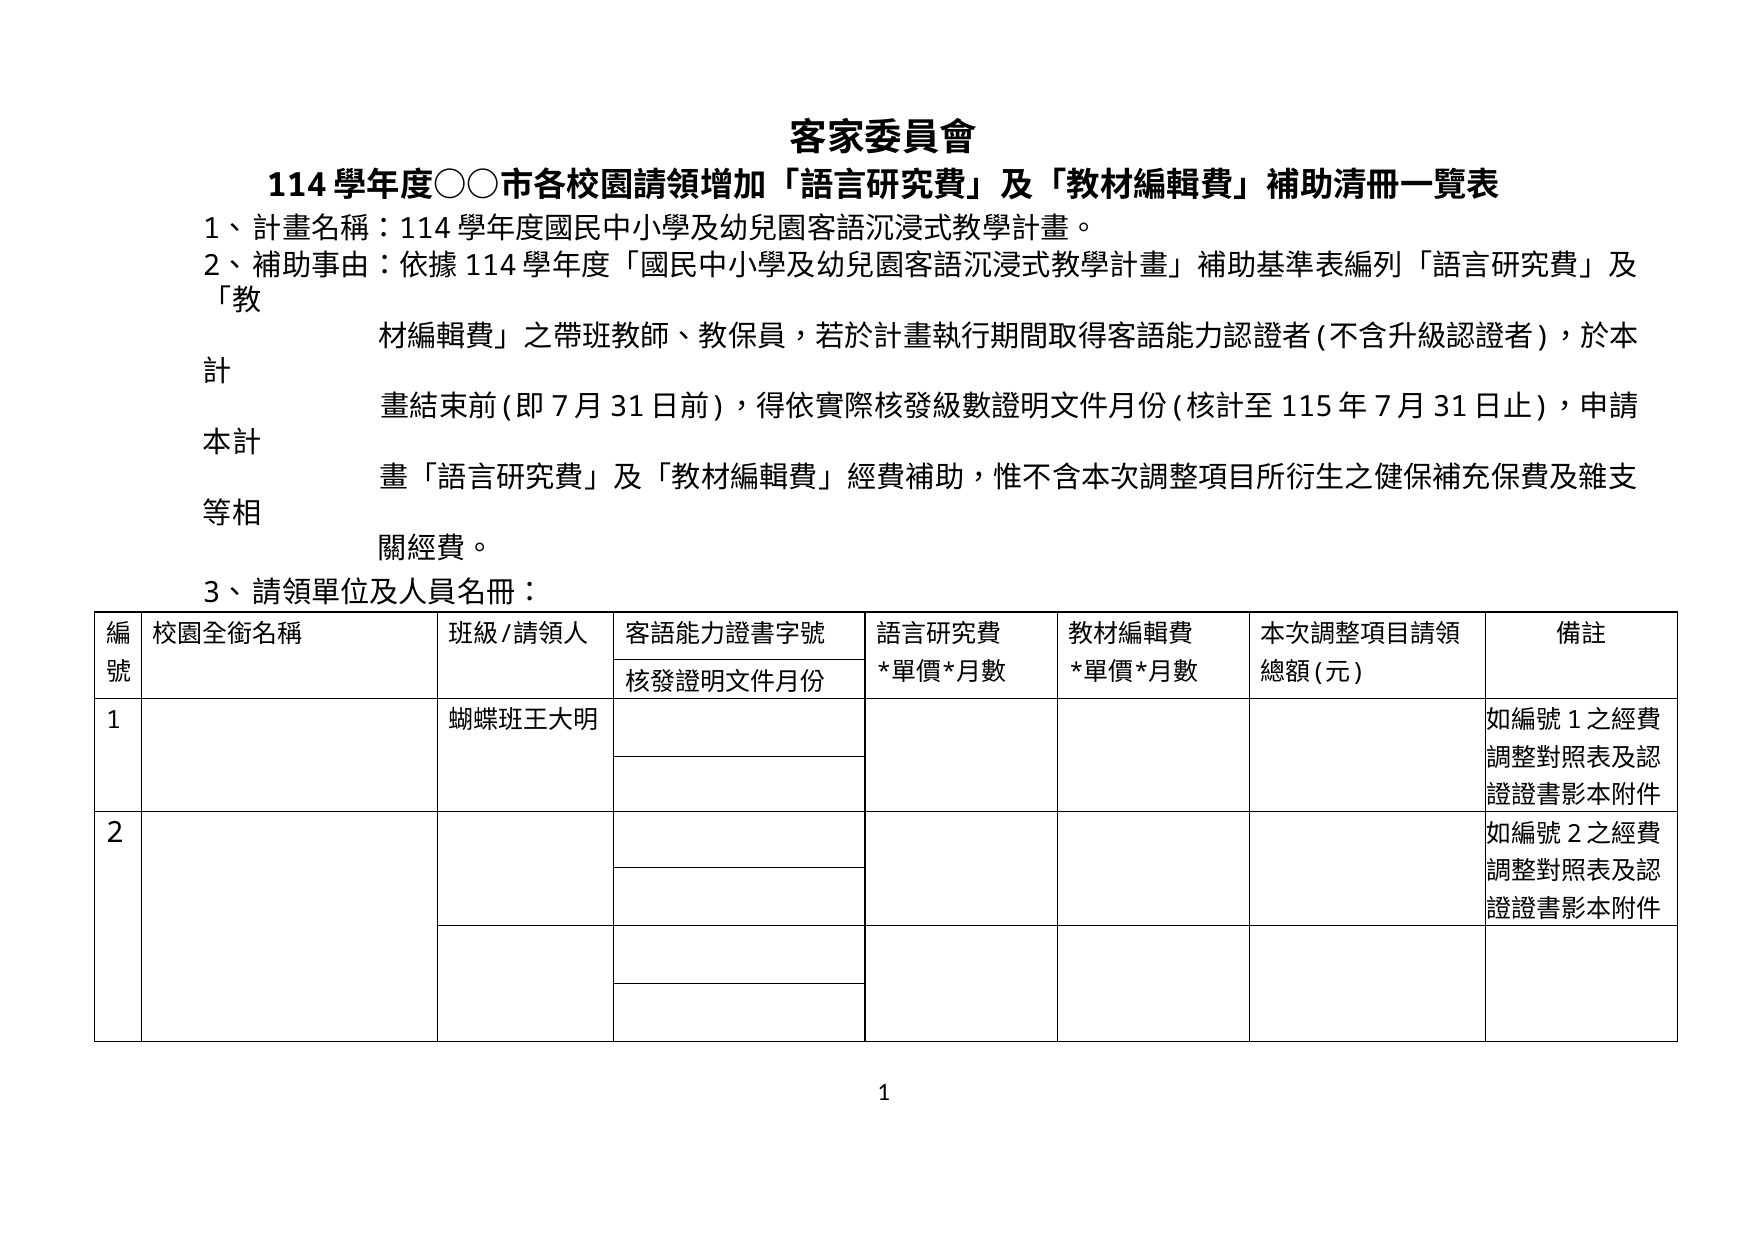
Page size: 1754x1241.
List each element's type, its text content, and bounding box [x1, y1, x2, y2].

table_header 校園全銜名稱 [142, 613, 437, 697]
table_cell [1058, 699, 1249, 811]
list 補助事由：依據114學年度「國民中小學及幼兒園客語沉浸式教學計畫」補助基準表編列「語言研究費」及「教 [203, 247, 1639, 318]
table_cell [614, 699, 864, 756]
text 關經費。 [203, 530, 1639, 566]
table_cell [142, 699, 437, 811]
table_cell 如編號2之經費調整對照表及認證證書影本附件 [1486, 812, 1677, 925]
text 114學年度○○市各校園請領增加「語言研究費」及「教材編輯費」補助清冊一覽表 [128, 159, 1639, 205]
table_cell [614, 868, 864, 925]
table_cell [142, 812, 437, 1041]
table_header 教材編輯費 *單價*月數 [1058, 613, 1249, 697]
table_header 語言研究費 *單價*月數 [866, 613, 1057, 697]
table_cell [1486, 926, 1677, 1041]
table_header 本次調整項目請領總額(元) [1250, 613, 1485, 697]
table_header 編號 [95, 613, 141, 697]
list 請領單位及人員名冊： [203, 566, 1639, 611]
text 客家委員會 [128, 113, 1639, 159]
table_cell [1250, 812, 1485, 925]
table_header 備註 [1486, 613, 1677, 697]
table_cell [866, 812, 1057, 925]
table_cell 如編號1之經費調整對照表及認證證書影本附件 [1486, 699, 1677, 811]
text 材編輯費」之帶班教師、教保員，若於計畫執行期間取得客語能力認證者(不含升級認證者)，於本計 [203, 318, 1639, 388]
table_cell [614, 757, 864, 811]
table_cell [1058, 812, 1249, 925]
table_cell 2 [95, 812, 141, 1041]
table_cell [1058, 926, 1249, 1041]
text 畫結束前(即7月31日前)，得依實際核發級數證明文件月份(核計至115年7月31日止)，申請本計 [203, 388, 1639, 459]
table_cell [614, 984, 864, 1041]
table_cell [614, 812, 864, 867]
table_cell [866, 926, 1057, 1041]
table_header 班級/請領人 [438, 613, 613, 697]
table_cell 蝴蝶班王大明 [438, 699, 613, 811]
table_cell [866, 699, 1057, 811]
table_cell [438, 926, 613, 1041]
table_cell [614, 926, 864, 983]
text 畫「語言研究費」及「教材編輯費」經費補助，惟不含本次調整項目所衍生之健保補充保費及雜支等相 [203, 459, 1639, 530]
table_cell [1250, 926, 1485, 1041]
list 計畫名稱：114學年度國民中小學及幼兒園客語沉浸式教學計畫。 [203, 205, 1639, 247]
table_cell [1250, 699, 1485, 811]
table_header 客語能力證書字號 [614, 613, 864, 659]
table_cell [438, 812, 613, 925]
table_cell 核發證明文件月份 [614, 660, 864, 697]
table_cell 1 [95, 699, 141, 811]
